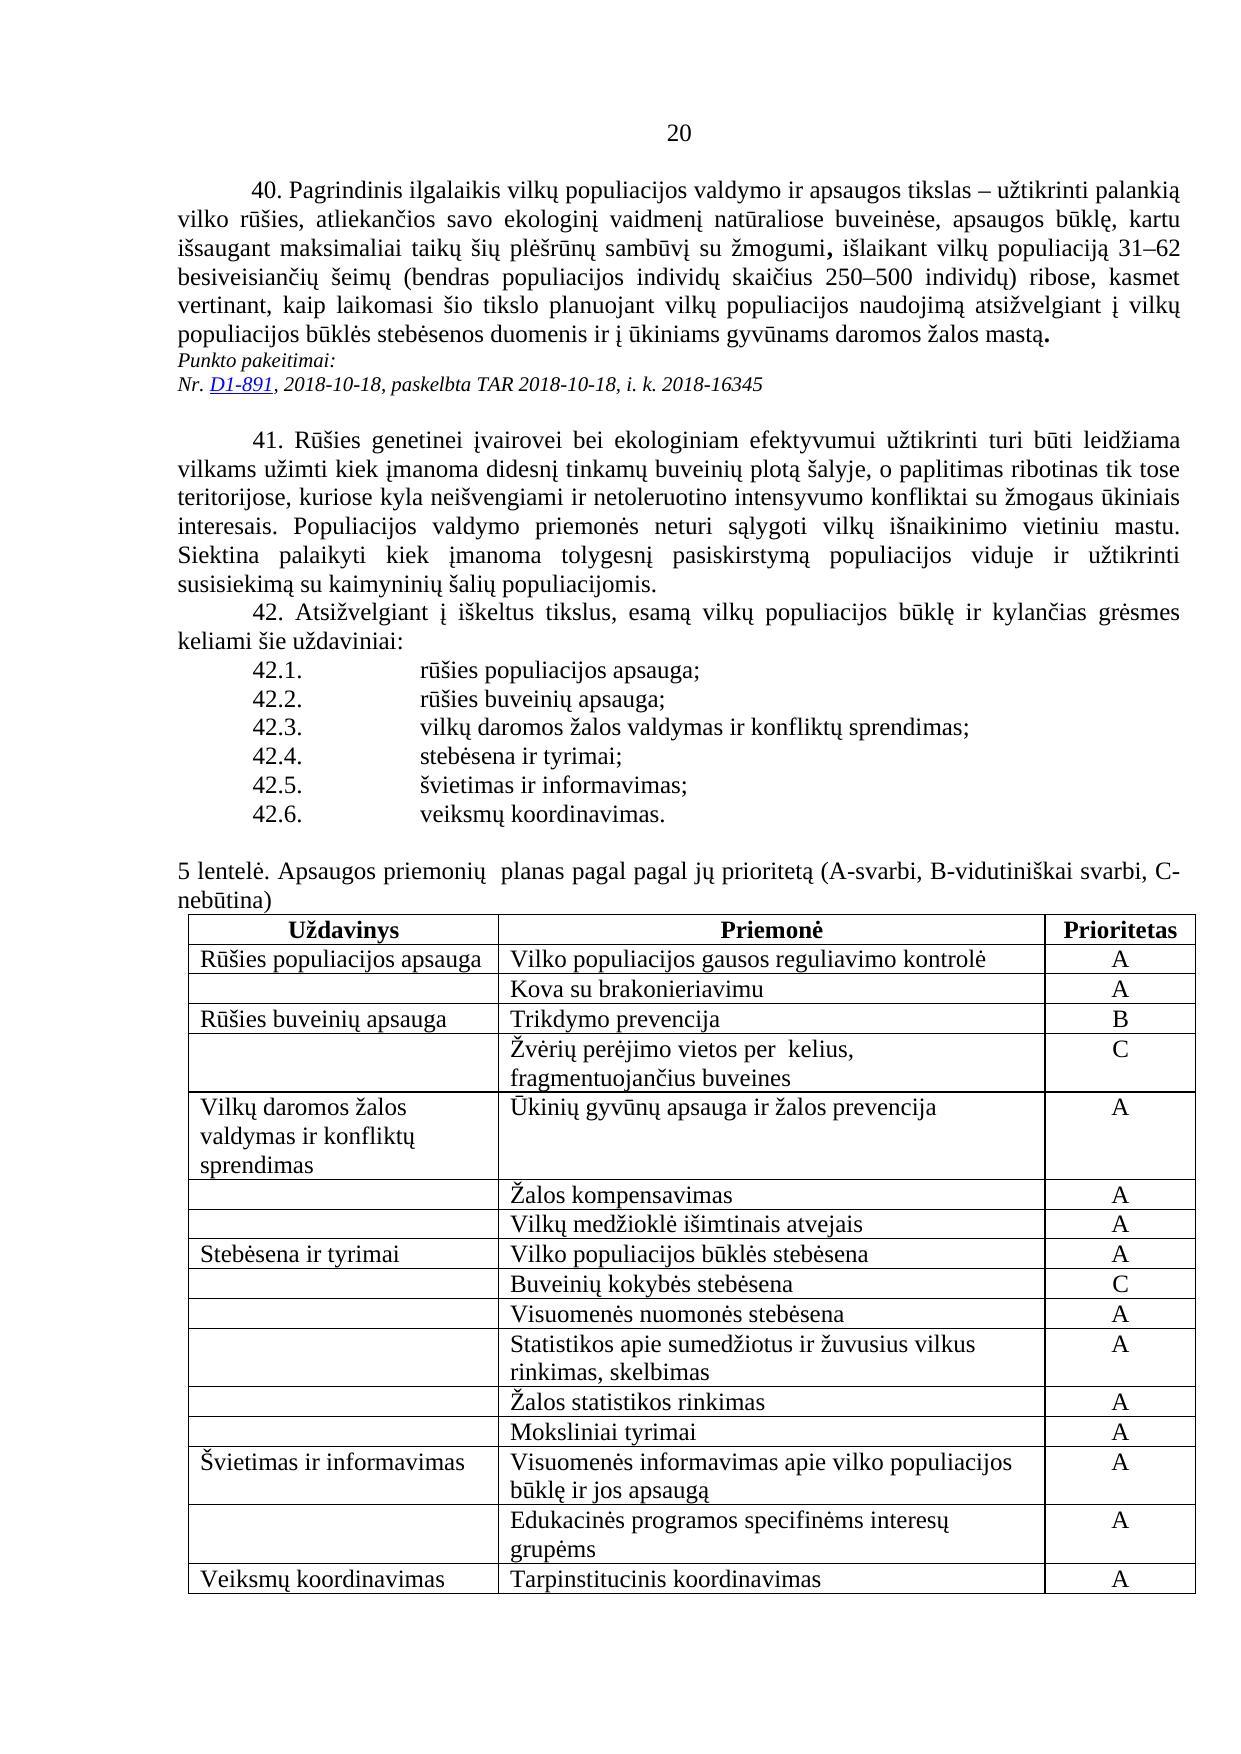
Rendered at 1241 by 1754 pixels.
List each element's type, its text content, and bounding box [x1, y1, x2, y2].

table_cell A [1046, 1210, 1195, 1238]
table_cell C [1046, 1034, 1195, 1091]
table_cell Rūšies buveinių apsaugа [189, 1004, 498, 1033]
text Punkto pakeitimai: [177, 348, 1181, 372]
table_header Uždavinys [189, 915, 498, 943]
table_cell A [1046, 945, 1195, 973]
text 5 lentelė. Apsaugos priemonių planas pagal pagal jų prioritetą (A-svarbi, B-vidutiniškai svarbi, C-nebūtina) [177, 856, 1181, 914]
table_cell Žalos kompensavimas [499, 1180, 1044, 1208]
table_cell [189, 1180, 498, 1208]
text 42. Atsižvelgiant į iškeltus tikslus, esamą vilkų populiacijos būklę ir kylančias grėsmes keliami šie uždaviniai: [177, 597, 1181, 655]
table_cell A [1046, 1093, 1195, 1179]
table_cell Statistikos apie sumedžiotus ir žuvusius vilkus rinkimas, skelbimas [499, 1329, 1044, 1386]
table_cell [189, 1034, 498, 1091]
table_cell Rūšies populiacijos apsaugа [189, 945, 498, 973]
table_cell Kova su brakonieriavimu [499, 974, 1044, 1003]
table_cell [189, 1505, 498, 1563]
table_cell [189, 1299, 498, 1328]
table_cell Vilkų daromos žalos valdymas ir konfliktų sprendimas [189, 1093, 498, 1179]
table_cell A [1046, 1564, 1195, 1593]
table_cell B [1046, 1004, 1195, 1033]
table_cell Moksliniai tyrimai [499, 1417, 1044, 1446]
table_cell Stebėsena ir tyrimai [189, 1239, 498, 1268]
text 40. Pagrindinis ilgalaikis vilkų populiacijos valdymo ir apsaugos tikslas – užtikrinti palankią vilko rūšies, atliekančios savo ekologinį vaidmenį natūraliose buveinėse, apsaugos būklę, kartu išsaugant maksimaliai taikų šių plėšrūnų sambūvį su žmogumi, išlaikant vilkų populiaciją 31–62 besiveisiančių šeimų (bendras populiacijos individų skaičius 250–500 individų) ribose, kasmet vertinant, kaip laikomasi šio tikslo planuojant vilkų populiacijos naudojimą atsižvelgiant į vilkų populiacijos būklės stebėsenos duomenis ir į ūkiniams gyvūnams daromos žalos mastą. [177, 176, 1181, 348]
table_cell Visuomenės nuomonės stebėsena [499, 1299, 1044, 1328]
table_cell Tarpinstitucinis koordinavimas [499, 1564, 1044, 1593]
table_cell [189, 1387, 498, 1416]
text 42.6. veiksmų koordinavimas. [177, 799, 1181, 827]
table_cell Trikdymo prevencija [499, 1004, 1044, 1033]
text 42.5. švietimas ir informavimas; [177, 770, 1181, 799]
table_cell [189, 1417, 498, 1446]
table_cell [189, 1269, 498, 1298]
table_cell Visuomenės informavimas apie vilko populiacijos būklę ir jos apsaugą [499, 1447, 1044, 1504]
text 42.1. rūšies populiacijos apsaugа; [177, 655, 1181, 684]
table_header Prioritetas [1046, 915, 1195, 943]
table_cell A [1046, 1447, 1195, 1504]
table_cell Vilko populiacijos būklės stebėsena [499, 1239, 1044, 1268]
table_cell A [1046, 1299, 1195, 1328]
table_header Priemonė [499, 915, 1044, 943]
table_cell Švietimas ir informavimas [189, 1447, 498, 1504]
table_cell C [1046, 1269, 1195, 1298]
text 42.3. vilkų daromos žalos valdymas ir konfliktų sprendimas; [177, 712, 1181, 741]
text 42.4. stebėsena ir tyrimai; [177, 741, 1181, 770]
table_cell Vilkų medžioklė išimtinais atvejais [499, 1210, 1044, 1238]
table_cell Žalos statistikos rinkimas [499, 1387, 1044, 1416]
table_cell [189, 974, 498, 1003]
table_cell [189, 1329, 498, 1386]
table_cell Buveinių kokybės stebėsena [499, 1269, 1044, 1298]
text Nr. D1-891, 2018-10-18, paskelbta TAR 2018-10-18, i. k. 2018-16345 [177, 372, 1181, 396]
table_cell A [1046, 1417, 1195, 1446]
table_cell Žvėrių perėjimo vietos per kelius, fragmentuojančius buveines [499, 1034, 1044, 1091]
table_cell A [1046, 1387, 1195, 1416]
table_cell A [1046, 1329, 1195, 1386]
table_cell Veiksmų koordinavimas [189, 1564, 498, 1593]
table_cell A [1046, 974, 1195, 1003]
text 42.2. rūšies buveinių apsaugа; [177, 684, 1181, 712]
table_cell A [1046, 1180, 1195, 1208]
text 41. Rūšies genetinei įvairovei bei ekologiniam efektyvumui užtikrinti turi būti leidžiama vilkams užimti kiek įmanoma didesnį tinkamų buveinių plotą šalyje, o paplitimas ribotinas tik tose teritorijose, kuriose kyla neišvengiami ir netoleruotino intensyvumo konfliktai su žmogaus ūkiniais interesais. Populiacijos valdymo priemonės neturi sąlygoti vilkų išnaikinimo vietiniu mastu. Siektina palaikyti kiek įmanoma tolygesnį pasiskirstymą populiacijos viduje ir užtikrinti susisiekimą su kaimyninių šalių populiacijomis. [177, 425, 1181, 597]
table_cell A [1046, 1505, 1195, 1563]
table_cell [189, 1210, 498, 1238]
table_cell Ūkinių gyvūnų apsauga ir žalos prevencija [499, 1093, 1044, 1179]
table_cell A [1046, 1239, 1195, 1268]
table_cell Vilko populiacijos gausos reguliavimo kontrolė [499, 945, 1044, 973]
table_cell Edukacinės programos specifinėms interesų grupėms [499, 1505, 1044, 1563]
